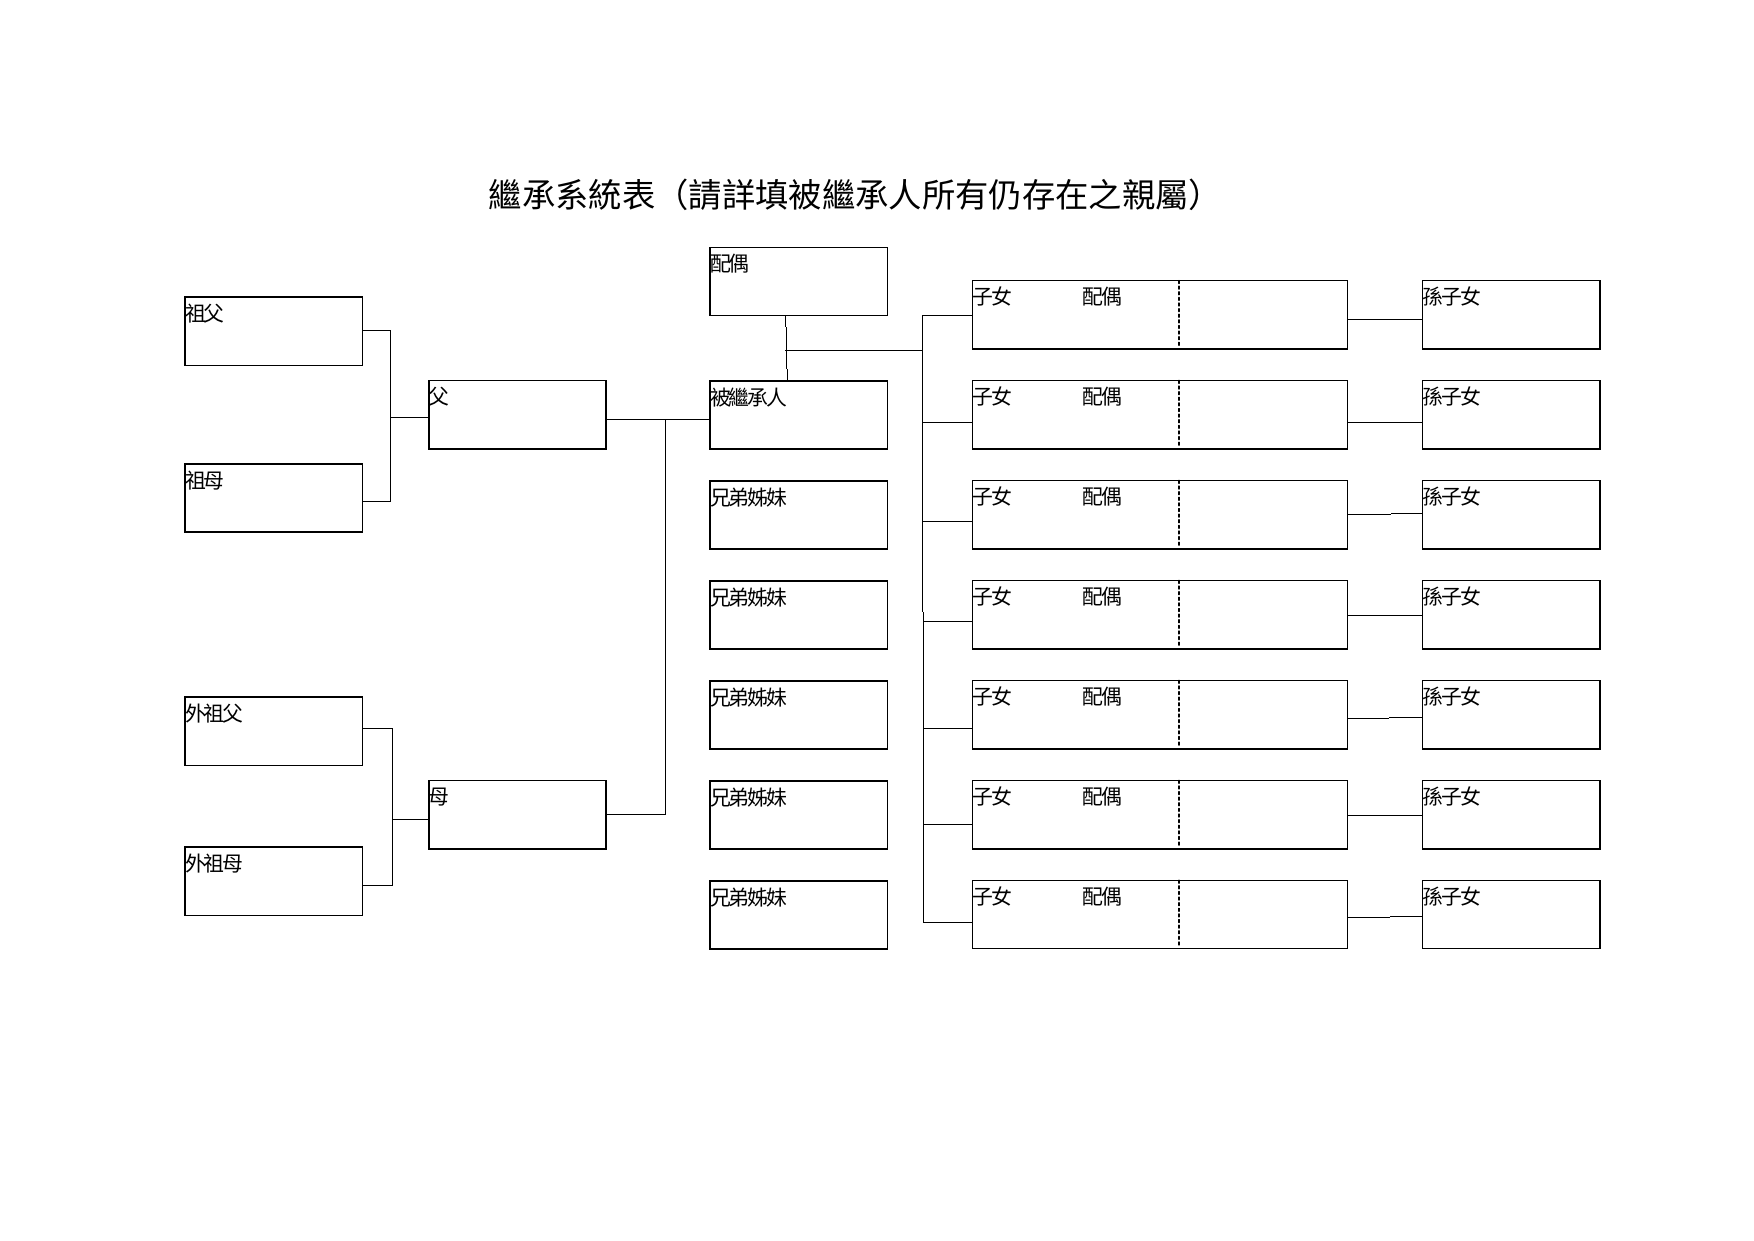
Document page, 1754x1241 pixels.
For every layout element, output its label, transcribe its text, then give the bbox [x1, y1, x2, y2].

text 繼承系統表（請詳填被繼承人所有仍存在之親屬） [148, 151, 1562, 214]
